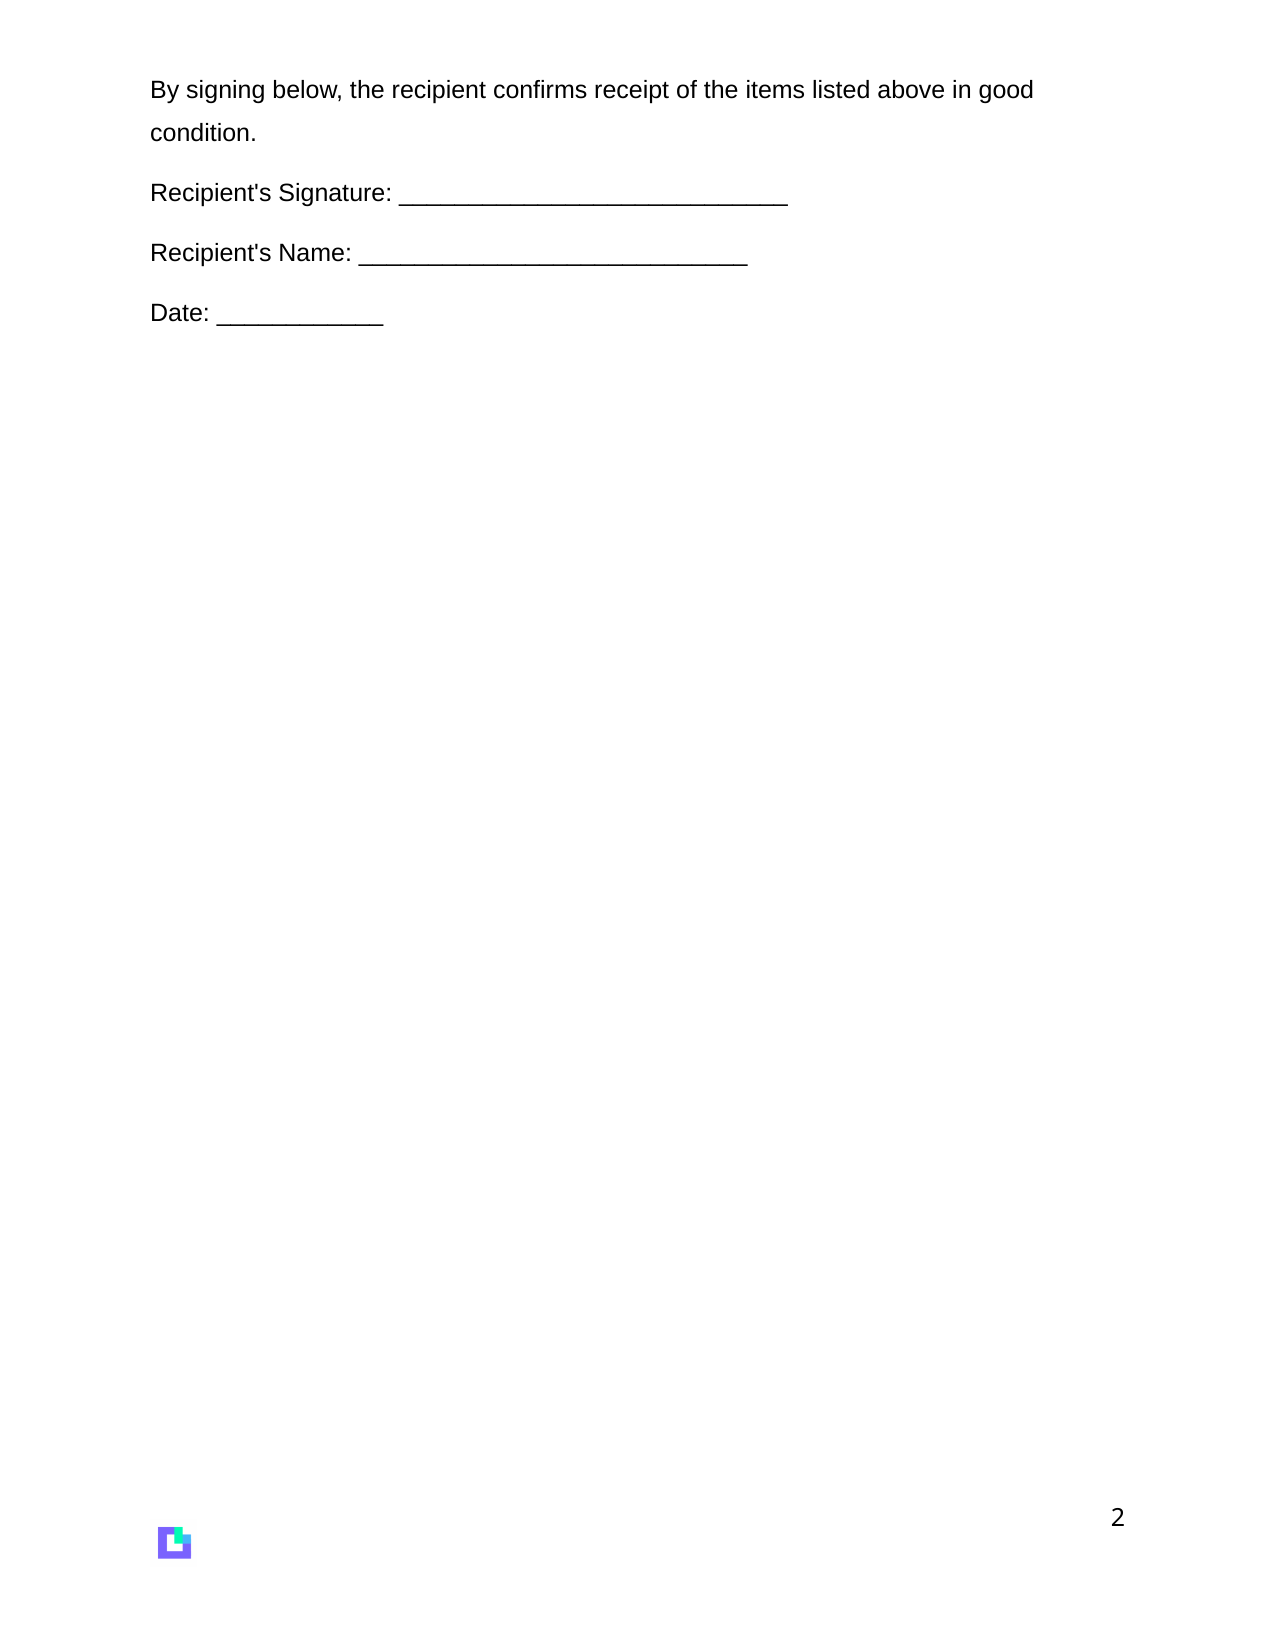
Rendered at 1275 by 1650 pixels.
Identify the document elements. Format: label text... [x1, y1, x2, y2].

text By signing below, the recipient confirms receipt of the items listed above in good condition. [150, 75, 1125, 147]
text Date: ____________ [150, 297, 1125, 326]
text Recipient's Signature: ____________________________ [150, 178, 1125, 207]
text Recipient's Name: ____________________________ [150, 238, 1125, 266]
